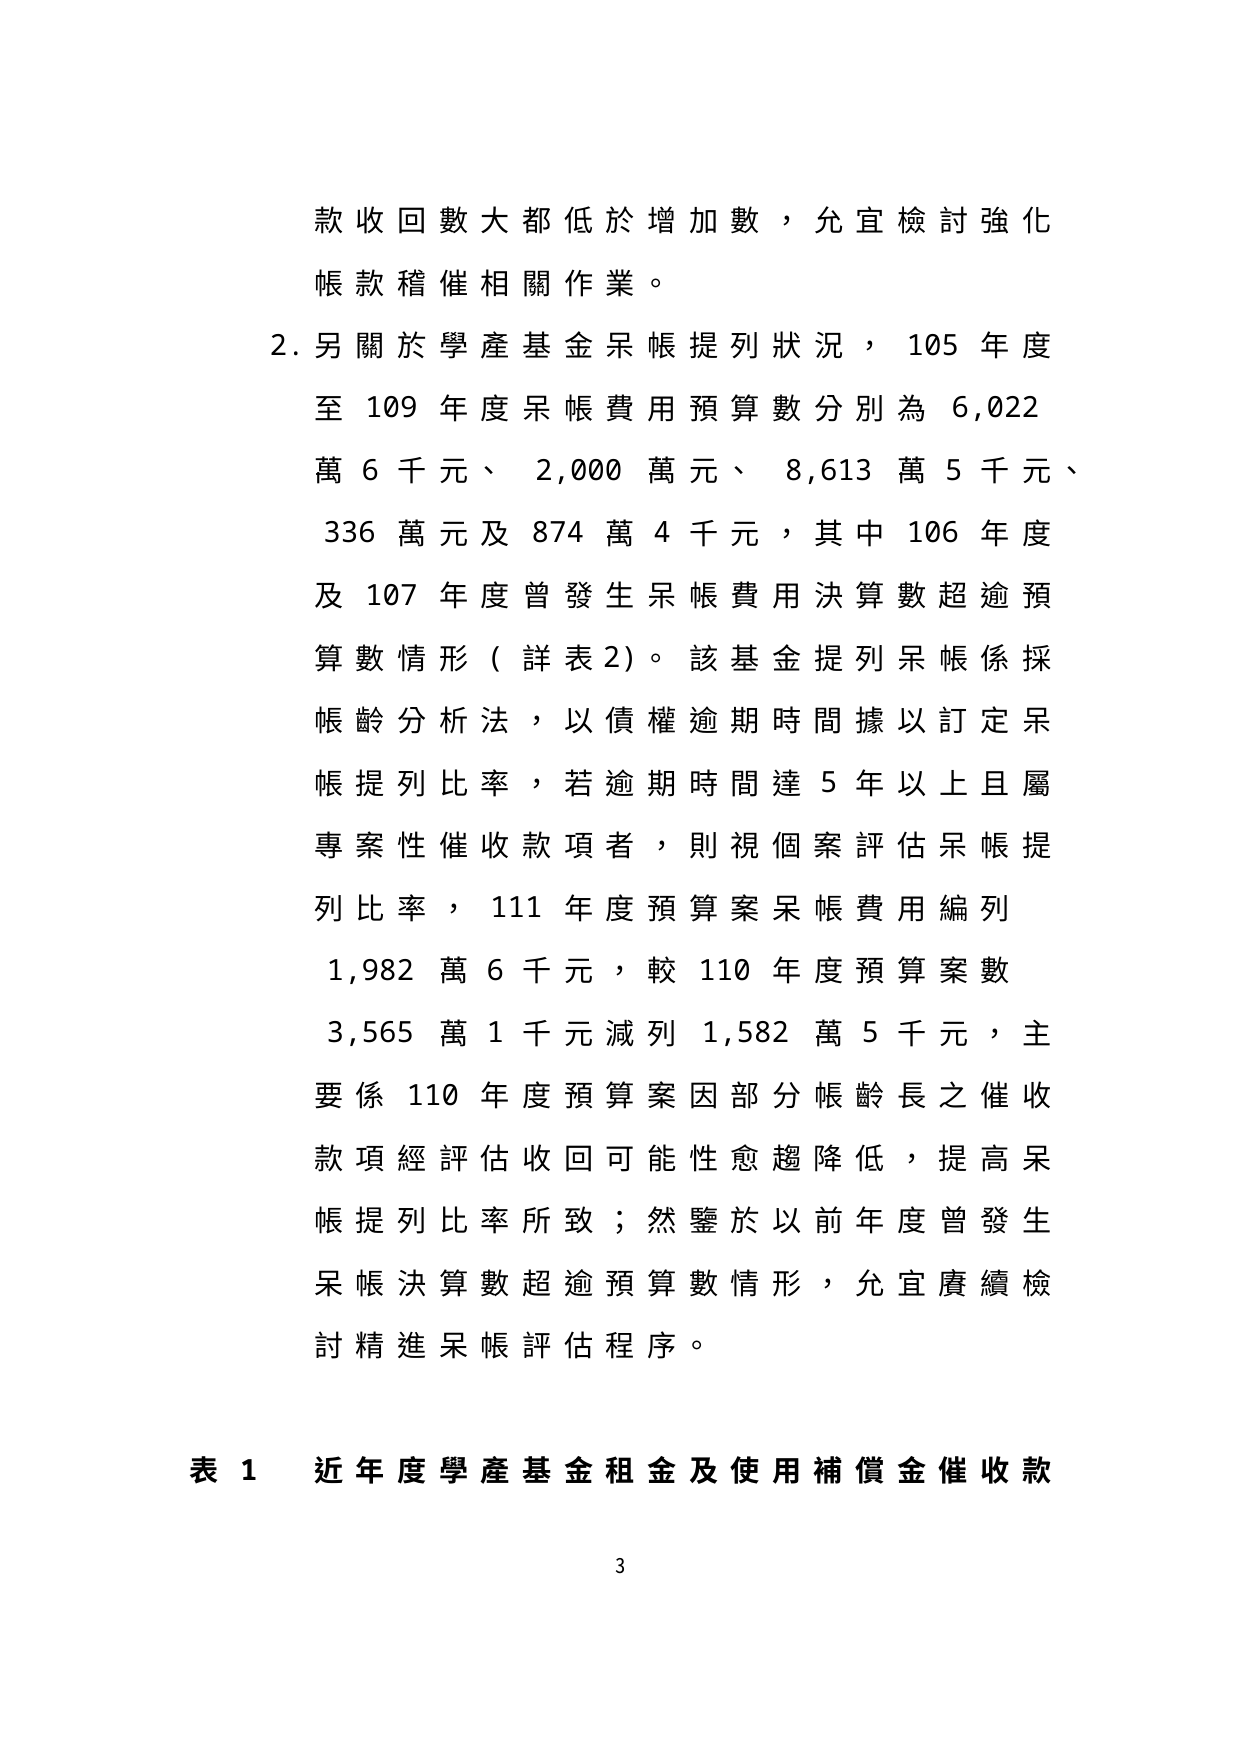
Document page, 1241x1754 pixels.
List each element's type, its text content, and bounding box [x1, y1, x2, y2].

text 表1 近年度學產基金租金及使用補償金催收款 [183, 1427, 1058, 1490]
text 款收回數大都低於增加數，允宜檢討強化帳款稽催相關作業。 [261, 177, 1058, 302]
text 2.另關於學產基金呆帳提列狀況，105年度至109年度呆帳費用預算數分別為6,022萬6千元、2,000萬元、8,613萬5千元、336萬元及874萬4千元，其中106年度及107年度曾發生呆帳費用決算數超逾預算數情形(詳表2)。該基金提列呆帳係採帳齡分析法，以債權逾期時間據以訂定呆帳提列比率，若逾期時間達5年以上且屬專案性催收款項者，則視個案評估呆帳提列比率，111年度預算案呆帳費用編列1,982萬6千元，較110年度預算案數3,565萬1千元減列1,582萬5千元，主要係110年度預算案因部分帳齡長之催收款項經評估收回可能性愈趨降低，提高呆帳提列比率所致；然鑒於以前年度曾發生呆帳決算數超逾預算數情形，允宜賡續檢討精進呆帳評估程序。 [261, 302, 1058, 1365]
